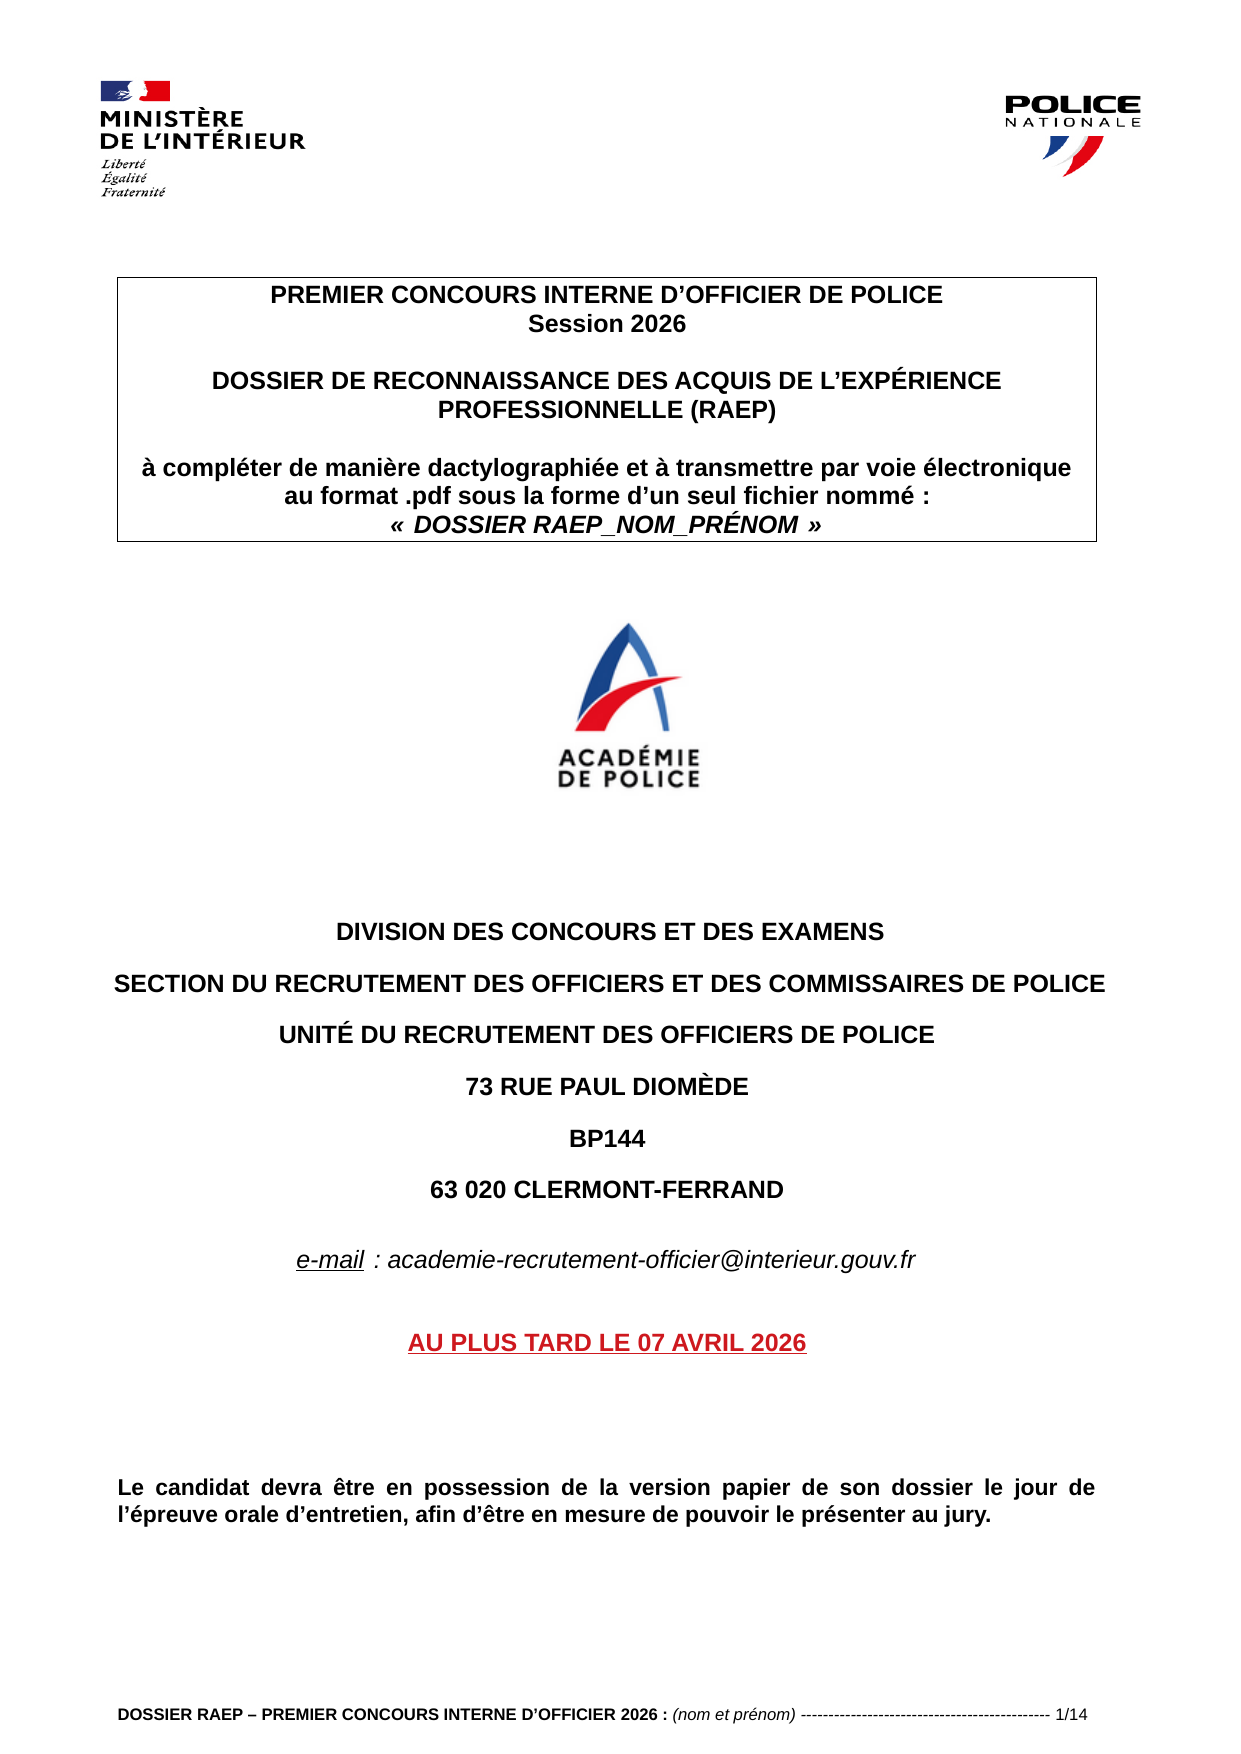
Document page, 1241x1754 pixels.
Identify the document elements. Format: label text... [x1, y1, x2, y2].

text e-mail : academie-recrutement-officier@interieur.gouv.fr [117, 1245, 1097, 1274]
text PROFESSIONNELLE (RAEP) [118, 392, 1096, 424]
text « DOSSIER RAEP_NOM_PRÉNOM » [118, 507, 1096, 541]
picture [0, 0, 1241, 229]
text UNITÉ DU RECRUTEMENT DES OFFICIERS DE POLICE [117, 1020, 1097, 1049]
text Le candidat devra être en possession de la version papier de son dossier le jour de l’épreuve orale d’entretien, afin d’être en mesure de pouvoir le présenter au jury. [117, 1474, 1097, 1527]
text 73 RUE PAUL DIOMÈDE [117, 1072, 1097, 1101]
text BP144 [117, 1123, 1097, 1152]
text PREMIER CONCOURS INTERNE D’OFFICIER DE POLICE [118, 278, 1096, 306]
subtitle AU PLUS TARD LE 07 AVRIL 2026 [117, 1327, 1097, 1356]
text à compléter de manière dactylographiée et à transmettre par voie électronique au format .pdf sous la forme d’un seul fichier nommé : [118, 449, 1096, 507]
text Session 2026 [118, 306, 1096, 338]
text SECTION DU RECRUTEMENT DES OFFICIERS ET DES COMMISSAIRES DE POLICE [88, 969, 1132, 998]
picture [523, 618, 733, 807]
text DOSSIER DE RECONNAISSANCE DES ACQUIS DE L’EXPÉRIENCE [118, 363, 1096, 392]
text 63 020 CLERMONT-FERRAND [117, 1175, 1097, 1204]
text DIVISION DES CONCOURS ET DES EXAMENS [88, 917, 1132, 946]
